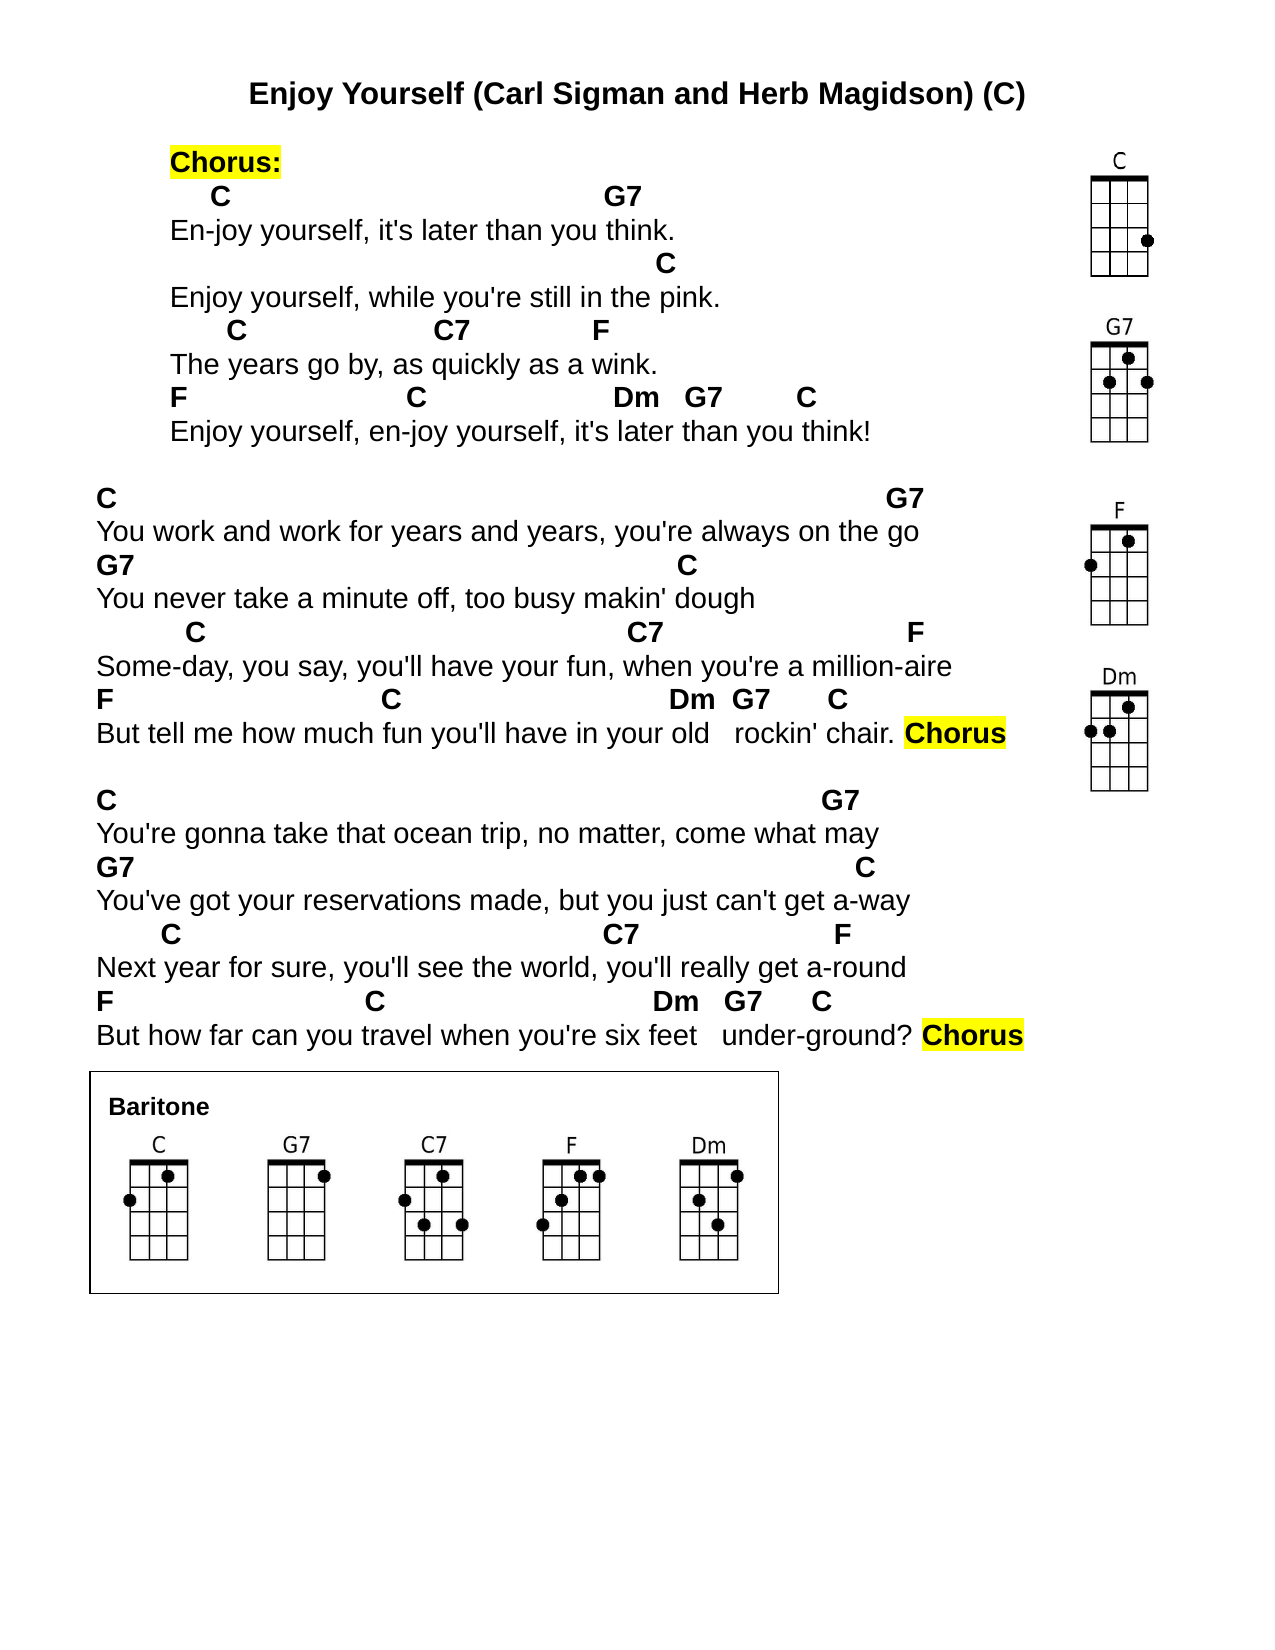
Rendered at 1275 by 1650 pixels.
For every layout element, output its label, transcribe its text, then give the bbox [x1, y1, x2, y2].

table_cell [779, 1071, 916, 1127]
table_cell [228, 1072, 365, 1127]
text Enjoy Yourself (Carl Sigman and Herb Magidson) (C) [90, 75, 1185, 111]
table_cell [1054, 492, 1186, 658]
table_cell [916, 1071, 1053, 1127]
table_cell [1054, 1127, 1186, 1293]
table_cell [1054, 658, 1186, 824]
table_header [1054, 140, 1186, 309]
table_cell [640, 1127, 778, 1293]
table_cell [365, 1072, 503, 1127]
picture [377, 1132, 491, 1283]
table_cell [779, 1127, 916, 1293]
picture [1063, 314, 1176, 465]
table_cell [640, 1072, 778, 1127]
picture [1063, 663, 1176, 814]
picture [102, 1132, 216, 1283]
table_cell [228, 1127, 365, 1293]
table_cell [1054, 309, 1186, 475]
table_cell [1054, 1071, 1186, 1127]
table_cell [1054, 475, 1186, 492]
table_cell [91, 1127, 228, 1293]
picture [515, 1132, 628, 1283]
table_cell [503, 1072, 640, 1127]
table_cell [365, 1127, 503, 1293]
picture [1063, 148, 1176, 299]
table_header Chorus: C G7 En-joy yourself, it's later than you think. C Enjoy yourself, while you're still in the pink. C C7 F The years go by, as quickly as a wink. F C Dm G7 C Enjoy yourself, en-joy yourself, it's later than you think! C G7 You work and work for years and years, you're always on the go G7 C You never take a minute off, too busy makin' dough C C7 F Some-day, you say, you'll have your fun, when you're a million-aire F C Dm G7 C But tell me how much fun you'll have in your old rockin' chair. Chorus C G7 You're gonna take that ocean trip, no matter, come what may G7 C You've got your reservations made, but you just can't get a-way C C7 F Next year for sure, you'll see the world, you'll really get a-round F C Dm G7 C But how far can you travel when you're six feet under-ground? Chorus [90, 140, 1053, 1071]
table_cell [916, 1127, 1053, 1293]
picture [1060, 497, 1176, 651]
table_cell [503, 1127, 640, 1293]
picture [652, 1132, 766, 1283]
table_cell [1054, 824, 1186, 1071]
picture [240, 1132, 353, 1283]
table_cell Baritone [91, 1072, 228, 1127]
